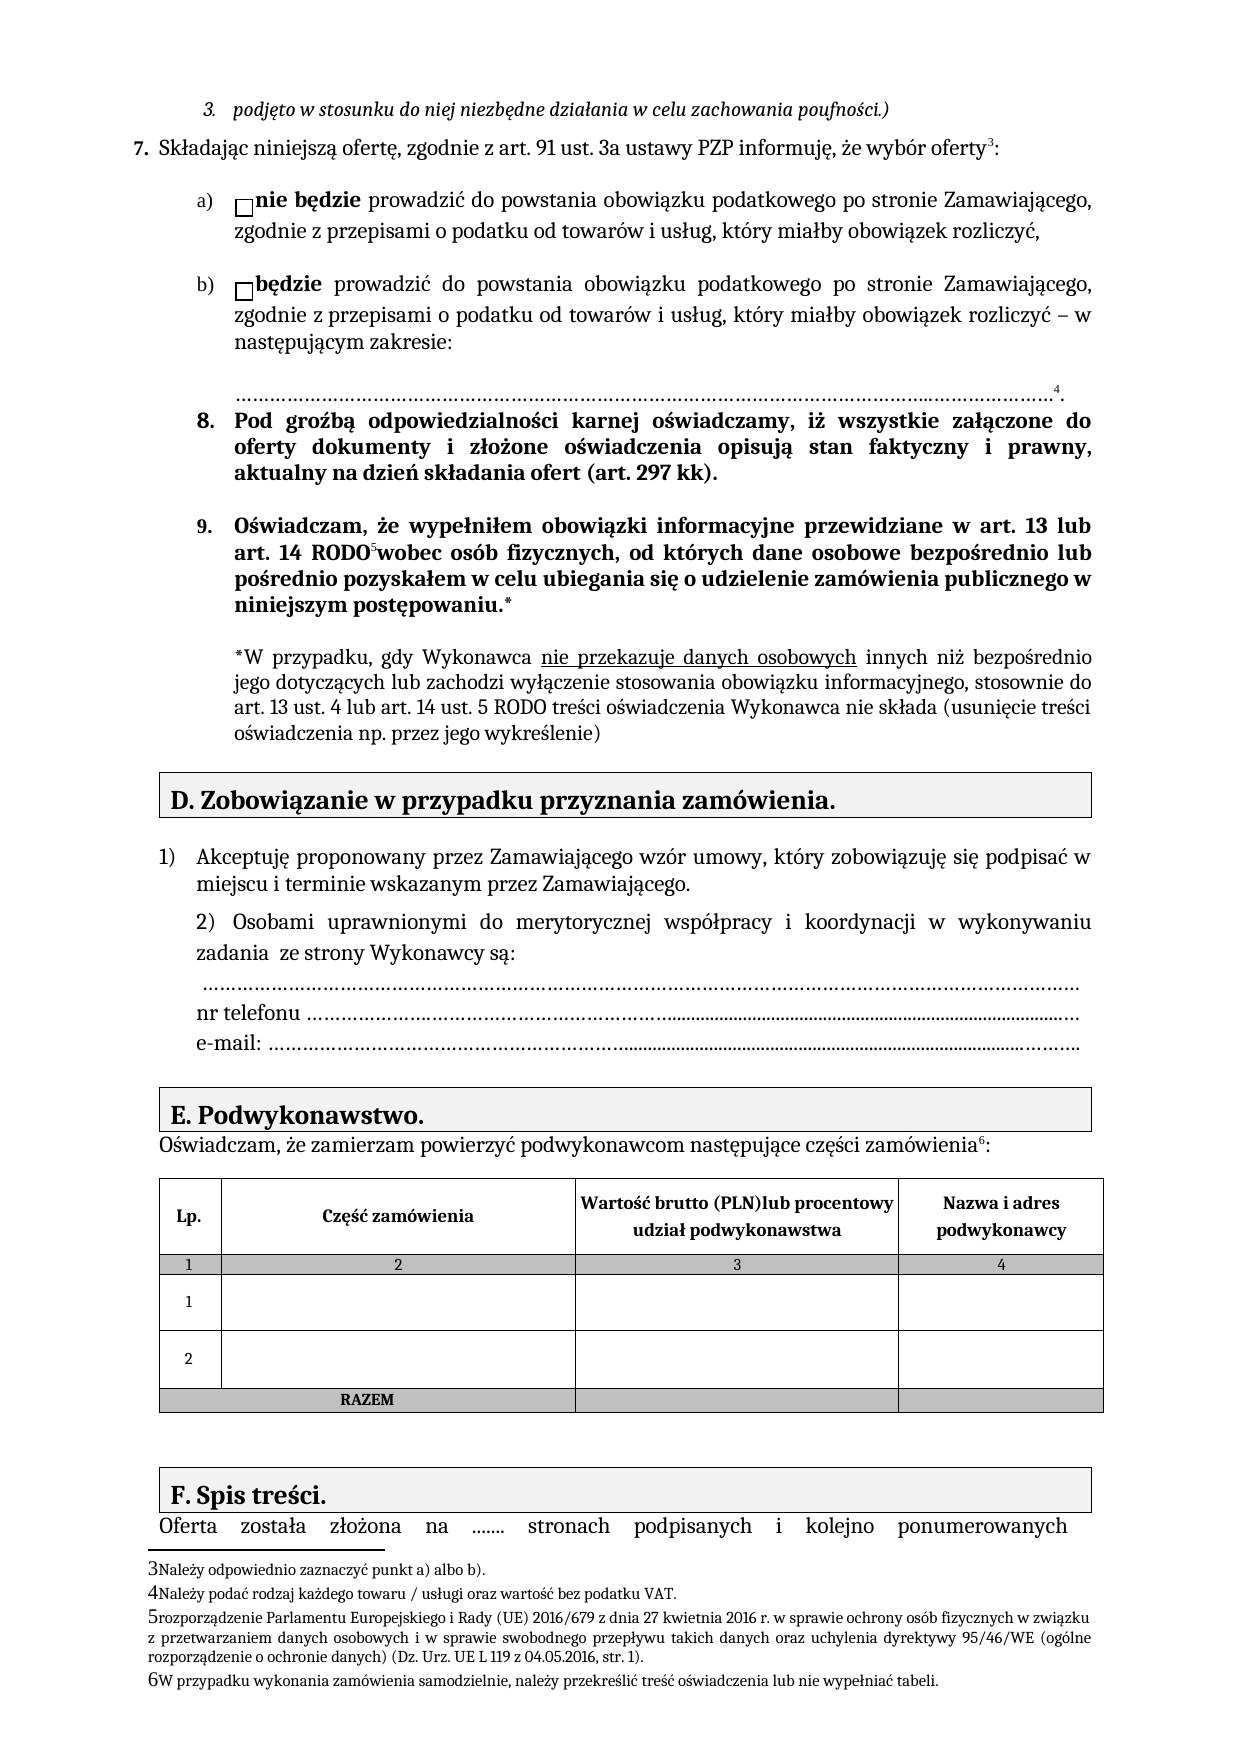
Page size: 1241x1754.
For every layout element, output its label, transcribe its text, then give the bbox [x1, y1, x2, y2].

table_header Nazwa i adres podwykonawcy [899, 1179, 1103, 1254]
table_cell [576, 1389, 898, 1412]
table_cell [222, 1275, 575, 1330]
table_cell 4 [899, 1255, 1103, 1274]
table_cell [899, 1389, 1103, 1412]
table_cell [899, 1275, 1103, 1330]
table_header Część zamówienia [222, 1179, 575, 1254]
table_cell [576, 1275, 898, 1330]
table_header E. Podwykonawstwo. [160, 1088, 1091, 1131]
table_cell 2 [160, 1331, 221, 1387]
table_header Lp. [160, 1179, 221, 1254]
table_cell 3 [576, 1255, 898, 1274]
table_cell Akceptuję proponowany przez Zamawiającego wzór umowy, który zobowiązuję się podpisać w miejscu i terminie wskazanym przez Zamawiającego. Osobami uprawnionymi do merytorycznej współpracy i koordynacji w wykonywaniu zadania ze strony Wykonawcy są: ……………………………………………………………………………………………………………………………………… nr telefonu ………………….……………………………………...................................................................................… e-mail: ………………………………………………………....................................................................................………. [148, 772, 1104, 1087]
table_cell [576, 1331, 898, 1387]
table_cell 2 [222, 1255, 575, 1274]
table_cell Oferta została złożona na ....... stronach podpisanych i kolejno ponumerowanych [148, 1467, 1104, 1543]
table_header F. Spis treści. [160, 1468, 1091, 1512]
table_header Wartość brutto (PLN)lub procentowy udział podwykonawstwa [576, 1179, 898, 1254]
table_cell RAZEM [160, 1389, 575, 1412]
table_cell 3. podjęto w stosunku do niej niezbędne działania w celu zachowania poufności.) Składając niniejszą ofertę, zgodnie z art. 91 ust. 3a ustawy PZP informuję, że wybór oferty: nie będzie prowadzić do powstania obowiązku podatkowego po stronie Zamawiającego, zgodnie z przepisami o podatku od towarów i usług, który miałby obowiązek rozliczyć, będzie prowadzić do powstania obowiązku podatkowego po stronie Zamawiającego, zgodnie z przepisami o podatku od towarów i usług, który miałby obowiązek rozliczyć – w następującym zakresie: …………………………………………………………………………………………………………..…………………. Pod groźbą odpowiedzialności karnej oświadczamy, iż wszystkie załączone do oferty dokumenty i złożone oświadczenia opisują stan faktyczny i prawny, aktualny na dzień składania ofert (art. 297 kk). Oświadczam, że wypełniłem obowiązki informacyjne przewidziane w art. 13 lub art. 14 RODOwobec osób fizycznych, od których dane osobowe bezpośrednio lub pośrednio pozyskałem w celu ubiegania się o udzielenie zamówienia publicznego w niniejszym postępowaniu.* *W przypadku, gdy Wykonawca nie przekazuje danych osobowych innych niż bezpośrednio jego dotyczących lub zachodzi wyłączenie stosowania obowiązku informacyjnego, stosownie do art. 13 ust. 4 lub art. 14 ust. 5 RODO treści oświadczenia Wykonawca nie składa (usunięcie treści oświadczenia np. przez jego wykreślenie) [148, 98, 1104, 772]
table_cell [899, 1331, 1103, 1387]
table_cell Oświadczam, że zamierzam powierzyć podwykonawcom następujące części zamówienia: [148, 1087, 1104, 1467]
table_header D. Zobowiązanie w przypadku przyznania zamówienia. [160, 773, 1091, 817]
table_cell [222, 1331, 575, 1387]
table_cell 1 [160, 1255, 221, 1274]
table_cell 1 [160, 1275, 221, 1330]
